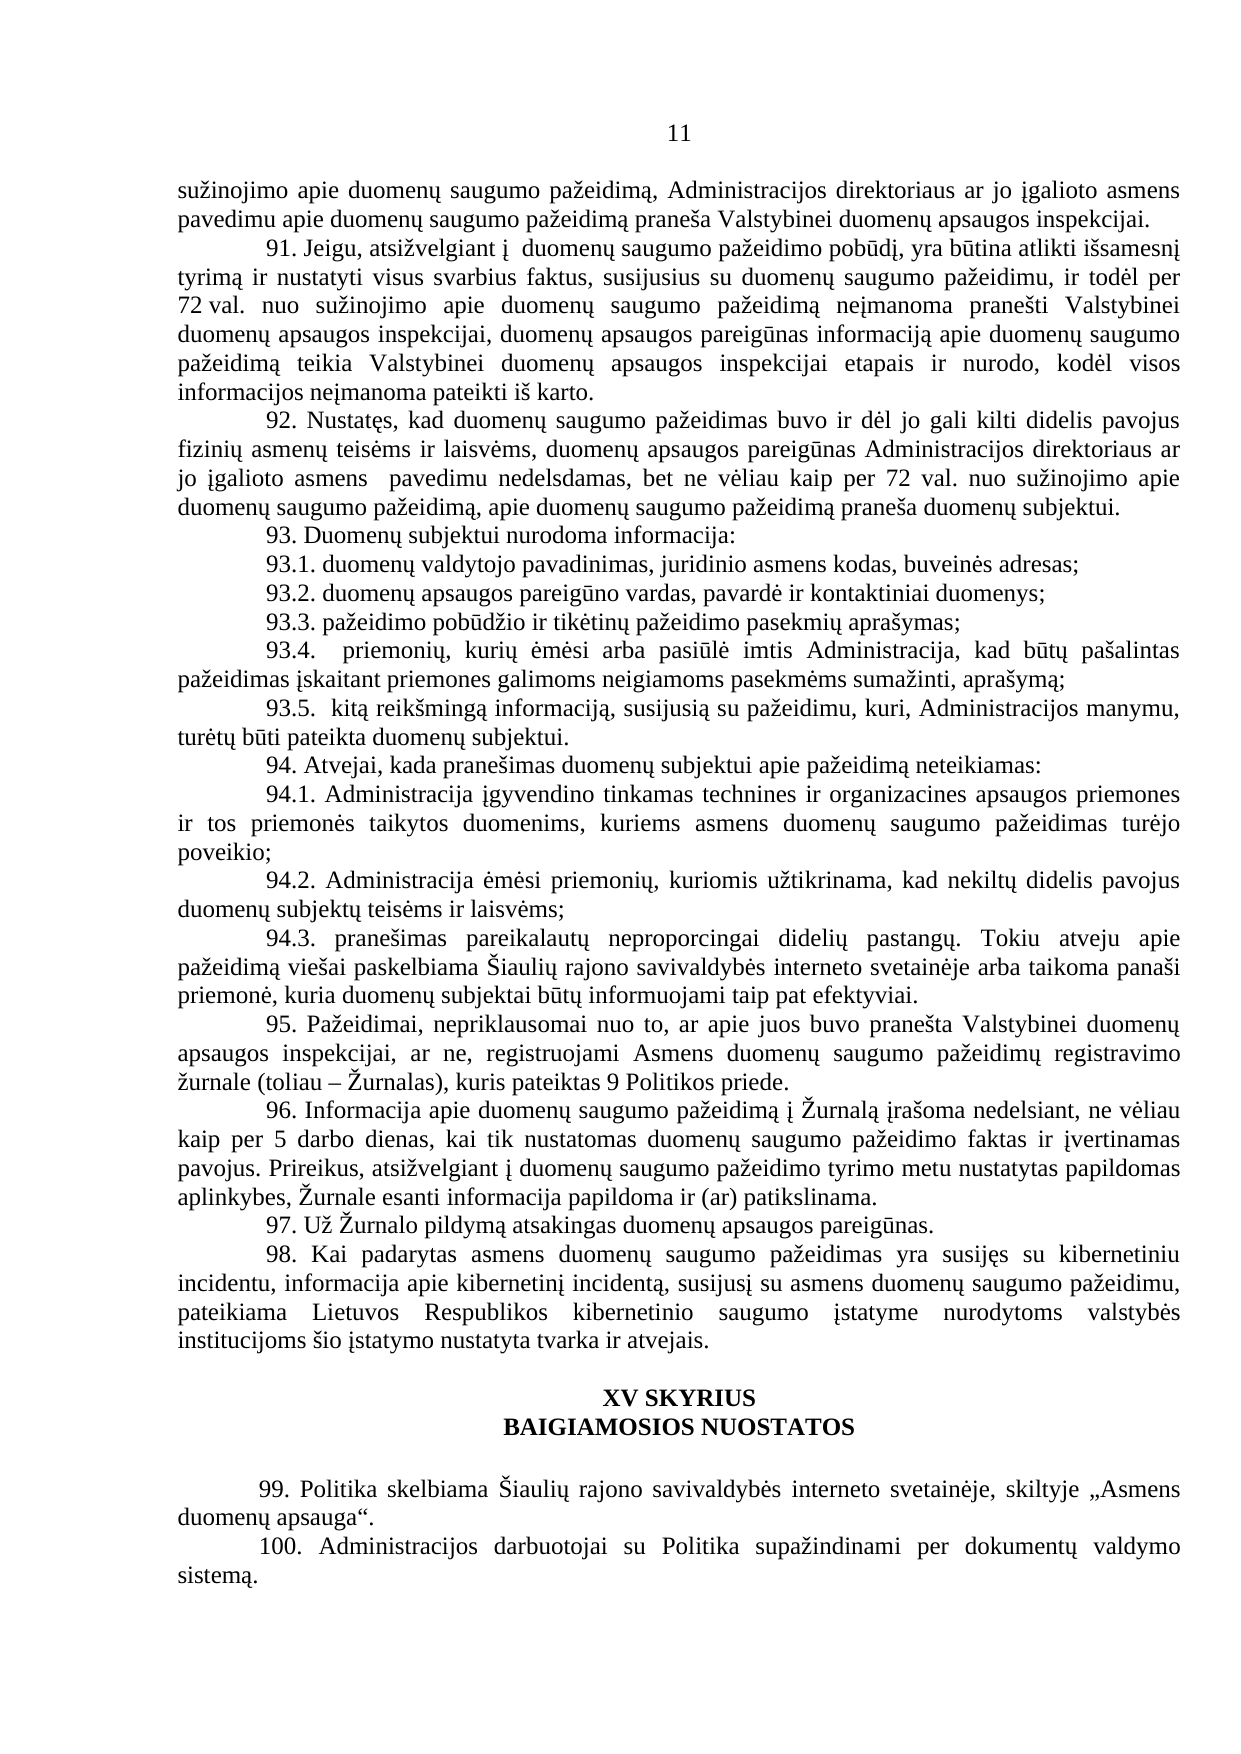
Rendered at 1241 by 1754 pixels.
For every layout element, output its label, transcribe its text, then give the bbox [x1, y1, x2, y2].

text 93.3. pažeidimo pobūdžio ir tikėtinų pažeidimo pasekmių aprašymas; [177, 607, 1181, 636]
text 94.2. Administracija ėmėsi priemonių, kuriomis užtikrinama, kad nekiltų didelis pavojus duomenų subjektų teisėms ir laisvėms; [177, 866, 1181, 923]
text XV SKYRIUS [177, 1383, 1181, 1412]
text 94. Atvejai, kada pranešimas duomenų subjektui apie pažeidimą neteikiamas: [177, 751, 1181, 779]
text BAIGIAMOSIOS NUOSTATOS [177, 1412, 1181, 1441]
text 91. Jeigu, atsižvelgiant į duomenų saugumo pažeidimo pobūdį, yra būtina atlikti išsamesnį tyrimą ir nustatyti visus svarbius faktus, susijusius su duomenų saugumo pažeidimu, ir todėl per 72 val. nuo sužinojimo apie duomenų saugumo pažeidimą neįmanoma pranešti Valstybinei duomenų apsaugos inspekcijai, duomenų apsaugos pareigūnas informaciją apie duomenų saugumo pažeidimą teikia Valstybinei duomenų apsaugos inspekcijai etapais ir nurodo, kodėl visos informacijos neįmanoma pateikti iš karto. [177, 233, 1181, 406]
text 94.3. pranešimas pareikalautų neproporcingai didelių pastangų. Tokiu atveju apie pažeidimą viešai paskelbiama Šiaulių rajono savivaldybės interneto svetainėje arba taikoma panaši priemonė, kuria duomenų subjektai būtų informuojami taip pat efektyviai. [177, 923, 1181, 1009]
text 96. Informacija apie duomenų saugumo pažeidimą į Žurnalą įrašoma nedelsiant, ne vėliau kaip per 5 darbo dienas, kai tik nustatomas duomenų saugumo pažeidimo faktas ir įvertinamas pavojus. Prireikus, atsižvelgiant į duomenų saugumo pažeidimo tyrimo metu nustatytas papildomas aplinkybes, Žurnale esanti informacija papildoma ir (ar) patikslinama. [177, 1096, 1181, 1211]
text 100. Administracijos darbuotojai su Politika supažindinami per dokumentų valdymo sistemą. [177, 1531, 1181, 1589]
text 92. Nustatęs, kad duomenų saugumo pažeidimas buvo ir dėl jo gali kilti didelis pavojus fizinių asmenų teisėms ir laisvėms, duomenų apsaugos pareigūnas Administracijos direktoriaus ar jo įgalioto asmens pavedimu nedelsdamas, bet ne vėliau kaip per 72 val. nuo sužinojimo apie duomenų saugumo pažeidimą, apie duomenų saugumo pažeidimą praneša duomenų subjektui. [177, 406, 1181, 521]
text 93.5. kitą reikšmingą informaciją, susijusią su pažeidimu, kuri, Administracijos manymu, turėtų būti pateikta duomenų subjektui. [177, 693, 1181, 751]
text 95. Pažeidimai, nepriklausomai nuo to, ar apie juos buvo pranešta Valstybinei duomenų apsaugos inspekcijai, ar ne, registruojami Asmens duomenų saugumo pažeidimų registravimo žurnale (toliau – Žurnalas), kuris pateiktas 9 Politikos priede. [177, 1009, 1181, 1096]
text 98. Kai padarytas asmens duomenų saugumo pažeidimas yra susijęs su kibernetiniu incidentu, informacija apie kibernetinį incidentą, susijusį su asmens duomenų saugumo pažeidimu, pateikiama Lietuvos Respublikos kibernetinio saugumo įstatyme nurodytoms valstybės institucijoms šio įstatymo nustatyta tvarka ir atvejais. [177, 1239, 1181, 1354]
text 93.1. duomenų valdytojo pavadinimas, juridinio asmens kodas, buveinės adresas; [177, 549, 1181, 578]
text 93. Duomenų subjektui nurodoma informacija: [177, 521, 1181, 549]
text 99. Politika skelbiama Šiaulių rajono savivaldybės interneto svetainėje, skiltyje „Asmens duomenų apsauga“. [177, 1474, 1181, 1531]
text 93.2. duomenų apsaugos pareigūno vardas, pavardė ir kontaktiniai duomenys; [177, 578, 1181, 607]
text 94.1. Administracija įgyvendino tinkamas technines ir organizacines apsaugos priemones ir tos priemonės taikytos duomenims, kuriems asmens duomenų saugumo pažeidimas turėjo poveikio; [177, 779, 1181, 866]
text 97. Už Žurnalo pildymą atsakingas duomenų apsaugos pareigūnas. [177, 1211, 1181, 1239]
text 93.4. priemonių, kurių ėmėsi arba pasiūlė imtis Administracija, kad būtų pašalintas pažeidimas įskaitant priemones galimoms neigiamoms pasekmėms sumažinti, aprašymą; [177, 636, 1181, 693]
text sužinojimo apie duomenų saugumo pažeidimą, Administracijos direktoriaus ar jo įgalioto asmens pavedimu apie duomenų saugumo pažeidimą praneša Valstybinei duomenų apsaugos inspekcijai. [177, 176, 1181, 233]
